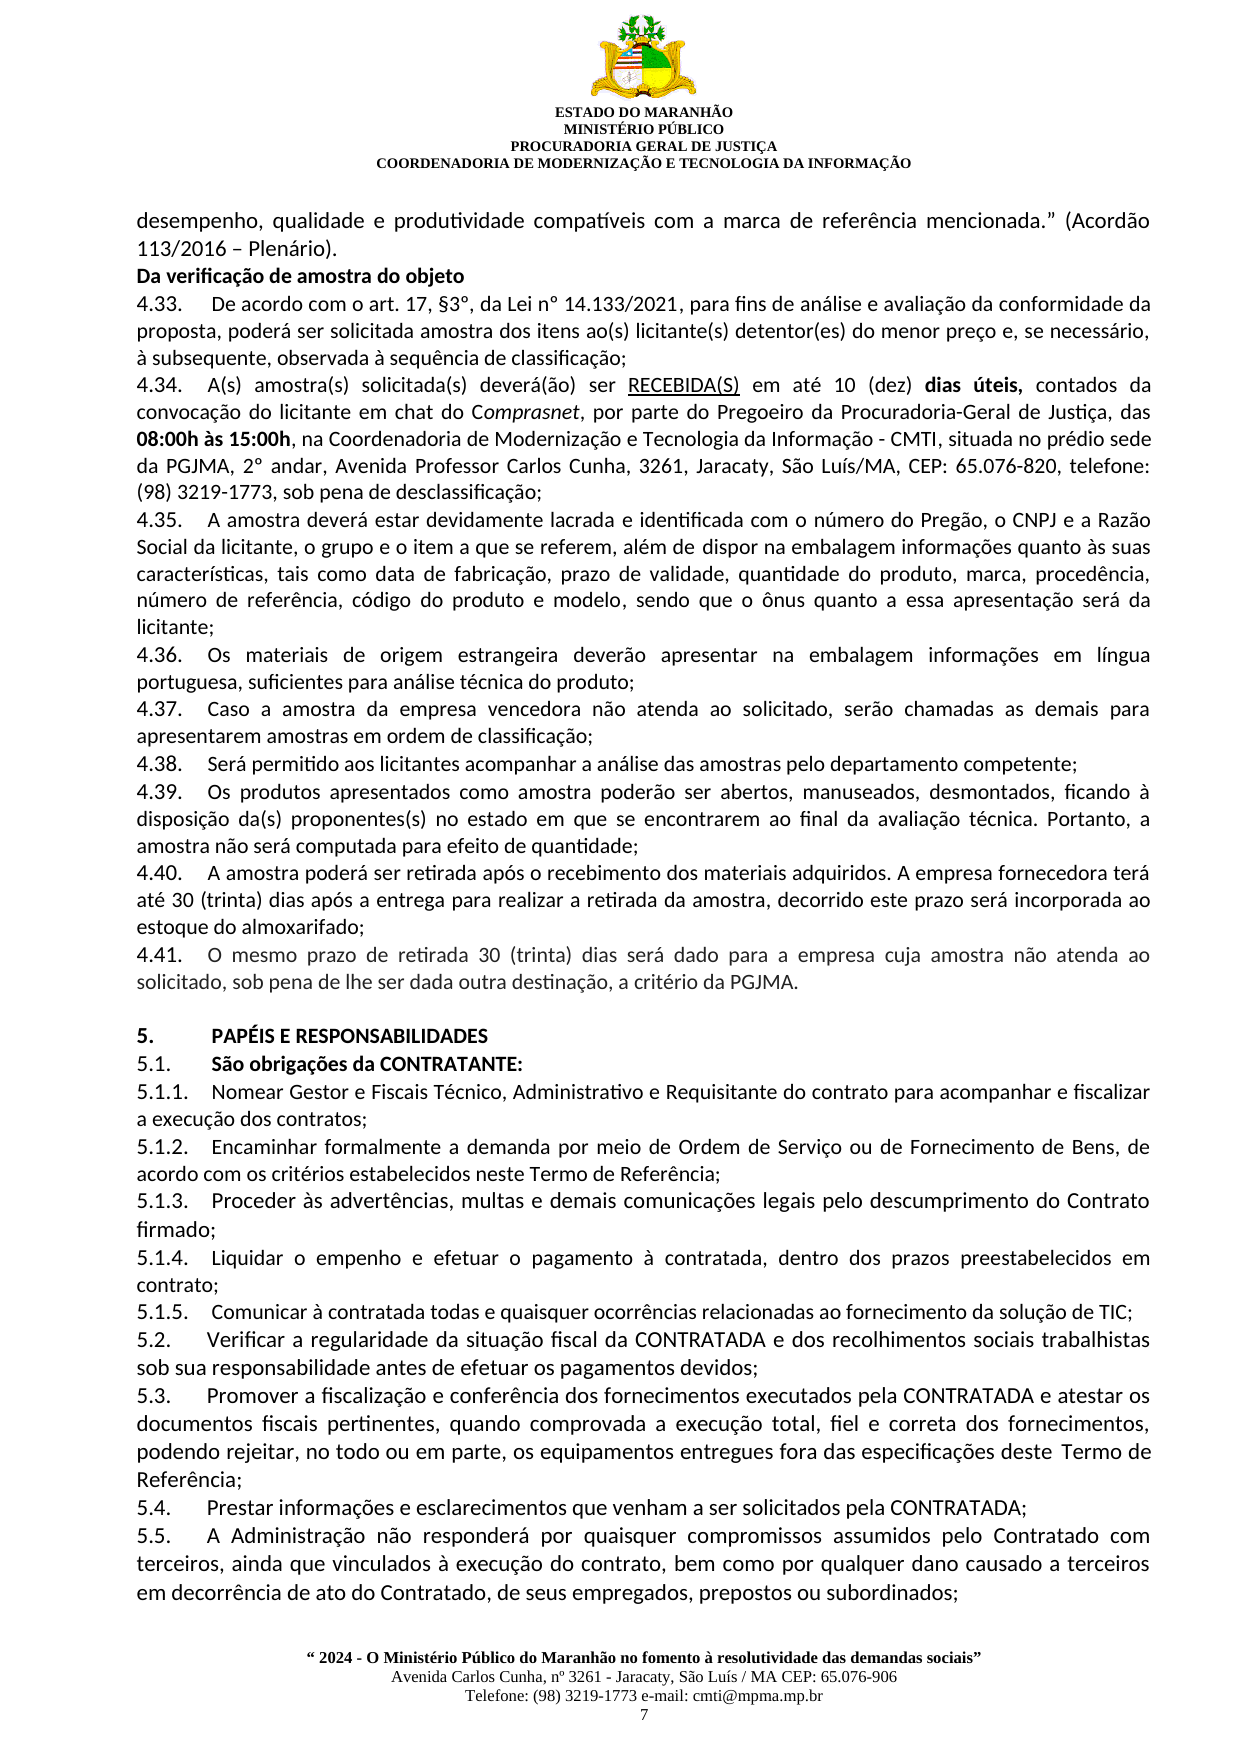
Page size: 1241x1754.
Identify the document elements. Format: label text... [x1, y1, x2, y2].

list Verificar a regularidade da situação fiscal da CONTRATADA e dos recolhimentos sociais trabalhistas sob sua responsabilidade antes de efetuar os pagamentos devidos; [136, 1325, 1152, 1381]
list PAPÉIS E RESPONSABILIDADES [136, 1021, 1152, 1049]
list desempenho, qualidade e produtividade compatíveis com a marca de referência mencionada.” (Acordão 113/2016 – Plenário). [136, 206, 1152, 262]
list Caso a amostra da empresa vencedora não atenda ao solicitado, serão chamadas as demais para apresentarem amostras em ordem de classificação; [136, 694, 1152, 749]
list Encaminhar formalmente a demanda por meio de Ordem de Serviço ou de Fornecimento de Bens, de acordo com os critérios estabelecidos neste Termo de Referência; [136, 1132, 1152, 1187]
list A amostra deverá estar devidamente lacrada e identificada com o número do Pregão, o CNPJ e a Razão Social da licitante, o grupo e o item a que se referem, além de dispor na embalagem informações quanto às suas características, tais como data de fabricação, prazo de validade, quantidade do produto, marca, procedência, número de referência, código do produto e modelo, sendo que o ônus quanto a essa apresentação será da licitante; [136, 505, 1152, 640]
list Será permitido aos licitantes acompanhar a análise das amostras pelo departamento competente; [136, 749, 1152, 777]
list A amostra poderá ser retirada após o recebimento dos materiais adquiridos. A empresa fornecedora terá até 30 (trinta) dias após a entrega para realizar a retirada da amostra, decorrido este prazo será incorporada ao estoque do almoxarifado; [136, 858, 1152, 940]
list Prestar informações e esclarecimentos que venham a ser solicitados pela CONTRATADA; [136, 1493, 1152, 1522]
list A Administração não responderá por quaisquer compromissos assumidos pelo Contratado com terceiros, ainda que vinculados à execução do contrato, bem como por qualquer dano causado a terceiros em decorrência de ato do Contratado, de seus empregados, prepostos ou subordinados; [136, 1522, 1152, 1606]
list Os produtos apresentados como amostra poderão ser abertos, manuseados, desmontados, ficando à disposição da(s) proponentes(s) no estado em que se encontrarem ao final da avaliação técnica. Portanto, a amostra não será computada para efeito de quantidade; [136, 777, 1152, 858]
text Da verificação de amostra do objeto [136, 262, 1152, 289]
list Os materiais de origem estrangeira deverão apresentar na embalagem informações em língua portuguesa, suficientes para análise técnica do produto; [136, 640, 1152, 694]
list A(s) amostra(s) solicitada(s) deverá(ão) ser RECEBIDA(S) em até 10 (dez) dias úteis, contados da convocação do licitante em chat do Comprasnet, por parte do Pregoeiro da Procuradoria-Geral de Justiça, das 08:00h às 15:00h, na Coordenadoria de Modernização e Tecnologia da Informação - CMTI, situada no prédio sede da PGJMA, 2º andar, Avenida Professor Carlos Cunha, 3261, Jaracaty, São Luís/MA, CEP: 65.076-820, telefone: (98) 3219-1773, sob pena de desclassificação; [136, 370, 1152, 505]
list Comunicar à contratada todas e quaisquer ocorrências relacionadas ao fornecimento da solução de TIC; [136, 1297, 1152, 1325]
list Nomear Gestor e Fiscais Técnico, Administrativo e Requisitante do contrato para acompanhar e fiscalizar a execução dos contratos; [136, 1077, 1152, 1132]
list Promover a fiscalização e conferência dos fornecimentos executados pela CONTRATADA e atestar os documentos fiscais pertinentes, quando comprovada a execução total, fiel e correta dos fornecimentos, podendo rejeitar, no todo ou em parte, os equipamentos entregues fora das especificações deste Termo de Referência; [136, 1381, 1152, 1493]
list De acordo com o art. 17, §3º, da Lei nº 14.133/2021, para fins de análise e avaliação da conformidade da proposta, poderá ser solicitada amostra dos itens ao(s) licitante(s) detentor(es) do menor preço e, se necessário, à subsequente, observada à sequência de classificação; [136, 289, 1152, 370]
list O mesmo prazo de retirada 30 (trinta) dias será dado para a empresa cuja amostra não atenda ao solicitado, sob pena de lhe ser dada outra destinação, a critério da PGJMA. [136, 940, 1152, 994]
list São obrigações da CONTRATANTE: [136, 1049, 1152, 1077]
list Proceder às advertências, multas e demais comunicações legais pelo descumprimento do Contrato firmado; [136, 1187, 1152, 1243]
list Liquidar o empenho e efetuar o pagamento à contratada, dentro dos prazos preestabelecidos em contrato; [136, 1243, 1152, 1297]
